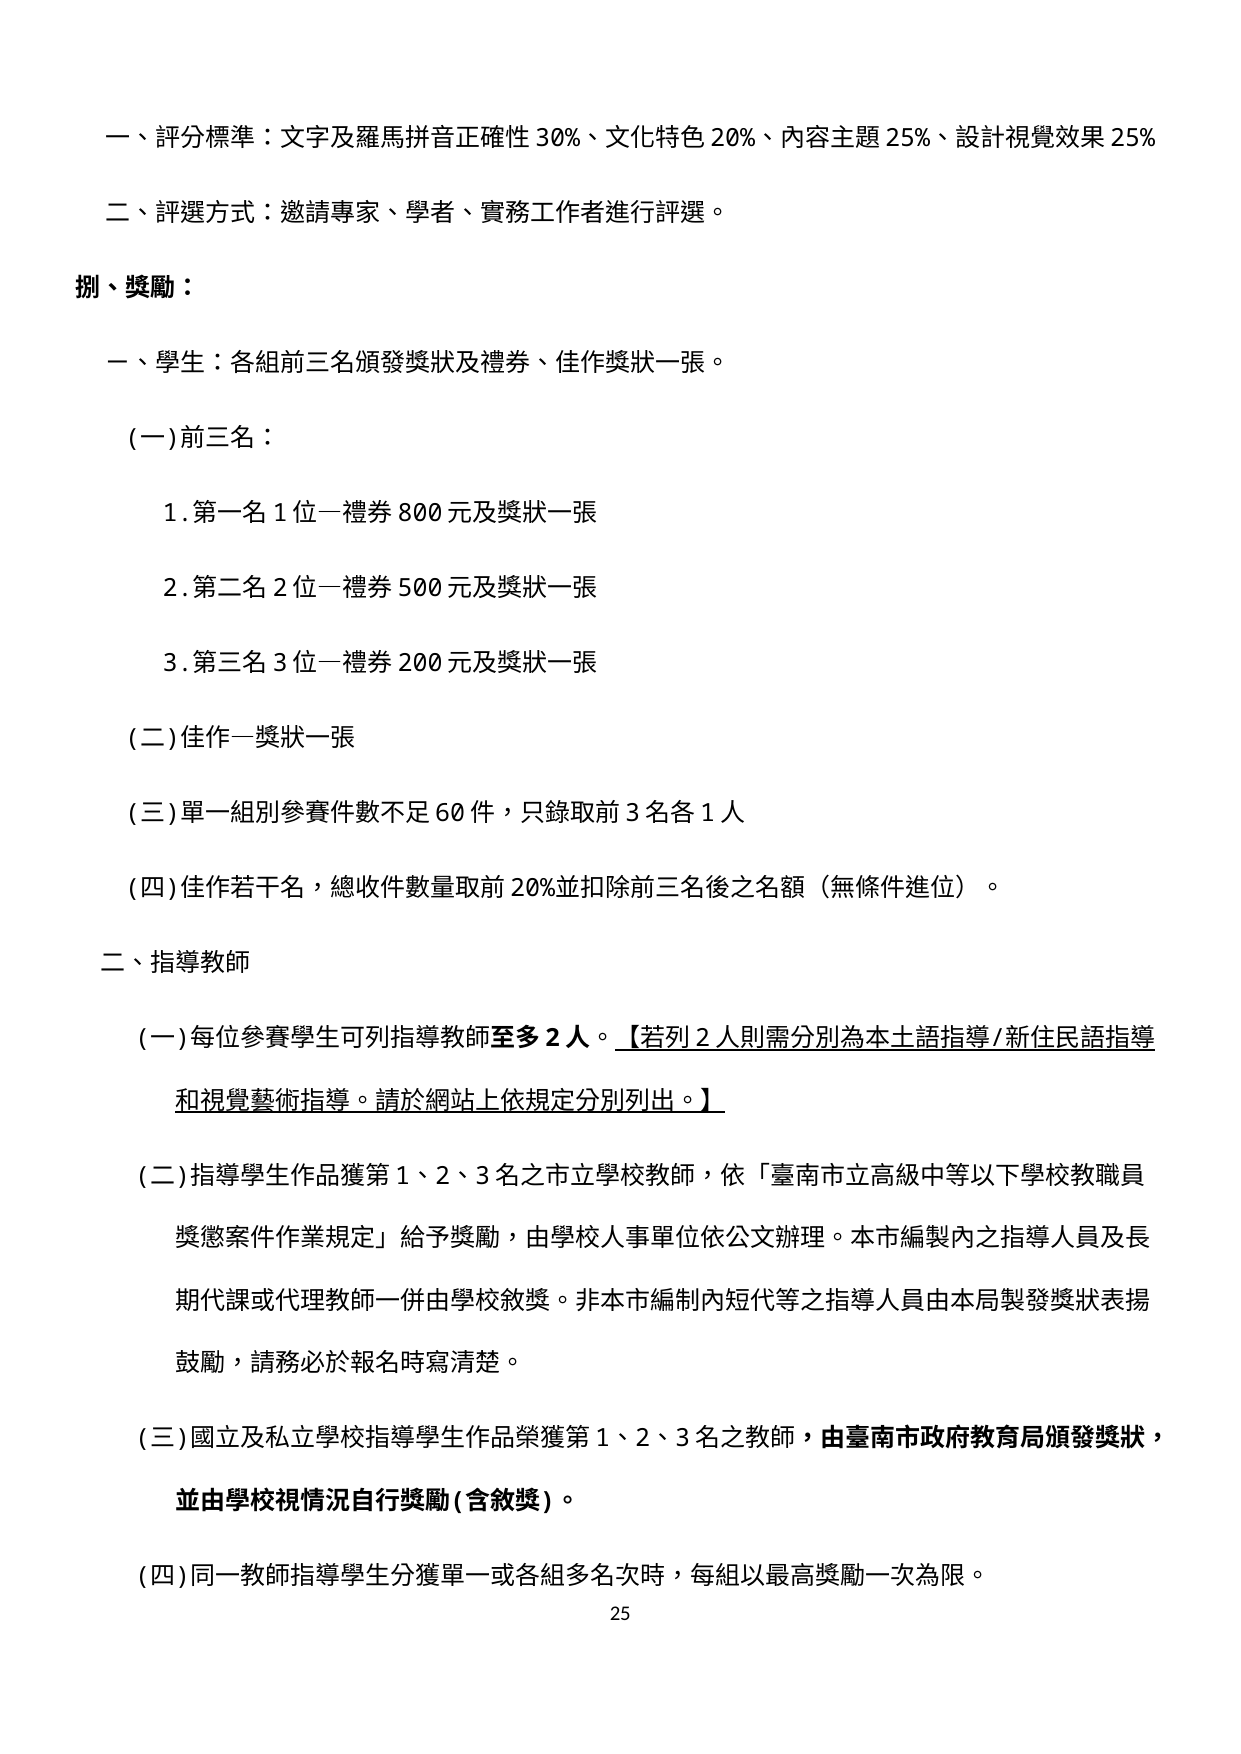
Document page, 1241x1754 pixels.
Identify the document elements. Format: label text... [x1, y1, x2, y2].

text 3.第三名3位—禮券200元及獎狀一張 [75, 619, 1165, 682]
text (二)指導學生作品獲第1、2、3名之市立學校教師，依「臺南市立高級中等以下學校教職員獎懲案件作業規定」給予獎勵，由學校人事單位依公文辦理。本市編製內之指導人員及長期代課或代理教師一併由學校敘獎。非本市編制內短代等之指導人員由本局製發獎狀表揚鼓勵，請務必於報名時寫清楚。 [75, 1132, 1165, 1382]
text 一、評分標準：文字及羅馬拼音正確性30%、文化特色20%、內容主題25%、設計視覺效果25% [75, 94, 1165, 157]
text 二、評選方式：邀請專家、學者、實務工作者進行評選。 [75, 169, 1165, 232]
text (四)同一教師指導學生分獲單一或各組多名次時，每組以最高獎勵一次為限。 [75, 1532, 1165, 1594]
text 捌、獎勵： [75, 244, 1165, 307]
text (一)前三名： [75, 394, 1165, 457]
text 2.第二名2位—禮券500元及獎狀一張 [75, 544, 1165, 607]
text 1.第一名1位—禮券800元及獎狀一張 [75, 469, 1165, 532]
text (四)佳作若干名，總收件數量取前20%並扣除前三名後之名額（無條件進位）。 [75, 844, 1165, 907]
text (一)每位參賽學生可列指導教師至多2人。【若列2人則需分別為本土語指導/新住民語指導和視覺藝術指導。請於網站上依規定分別列出。】 [75, 994, 1165, 1119]
text (三)單一組別參賽件數不足60件，只錄取前3名各1人 [75, 769, 1165, 832]
text (二)佳作—獎狀一張 [75, 694, 1165, 757]
text (三)國立及私立學校指導學生作品榮獲第1、2、3名之教師，由臺南市政府教育局頒發獎狀，並由學校視情況自行獎勵(含敘獎)。 [75, 1394, 1165, 1519]
text 二、指導教師 [75, 919, 1165, 982]
text ㄧ、學生：各組前三名頒發獎狀及禮券、佳作獎狀一張。 [75, 319, 1165, 382]
